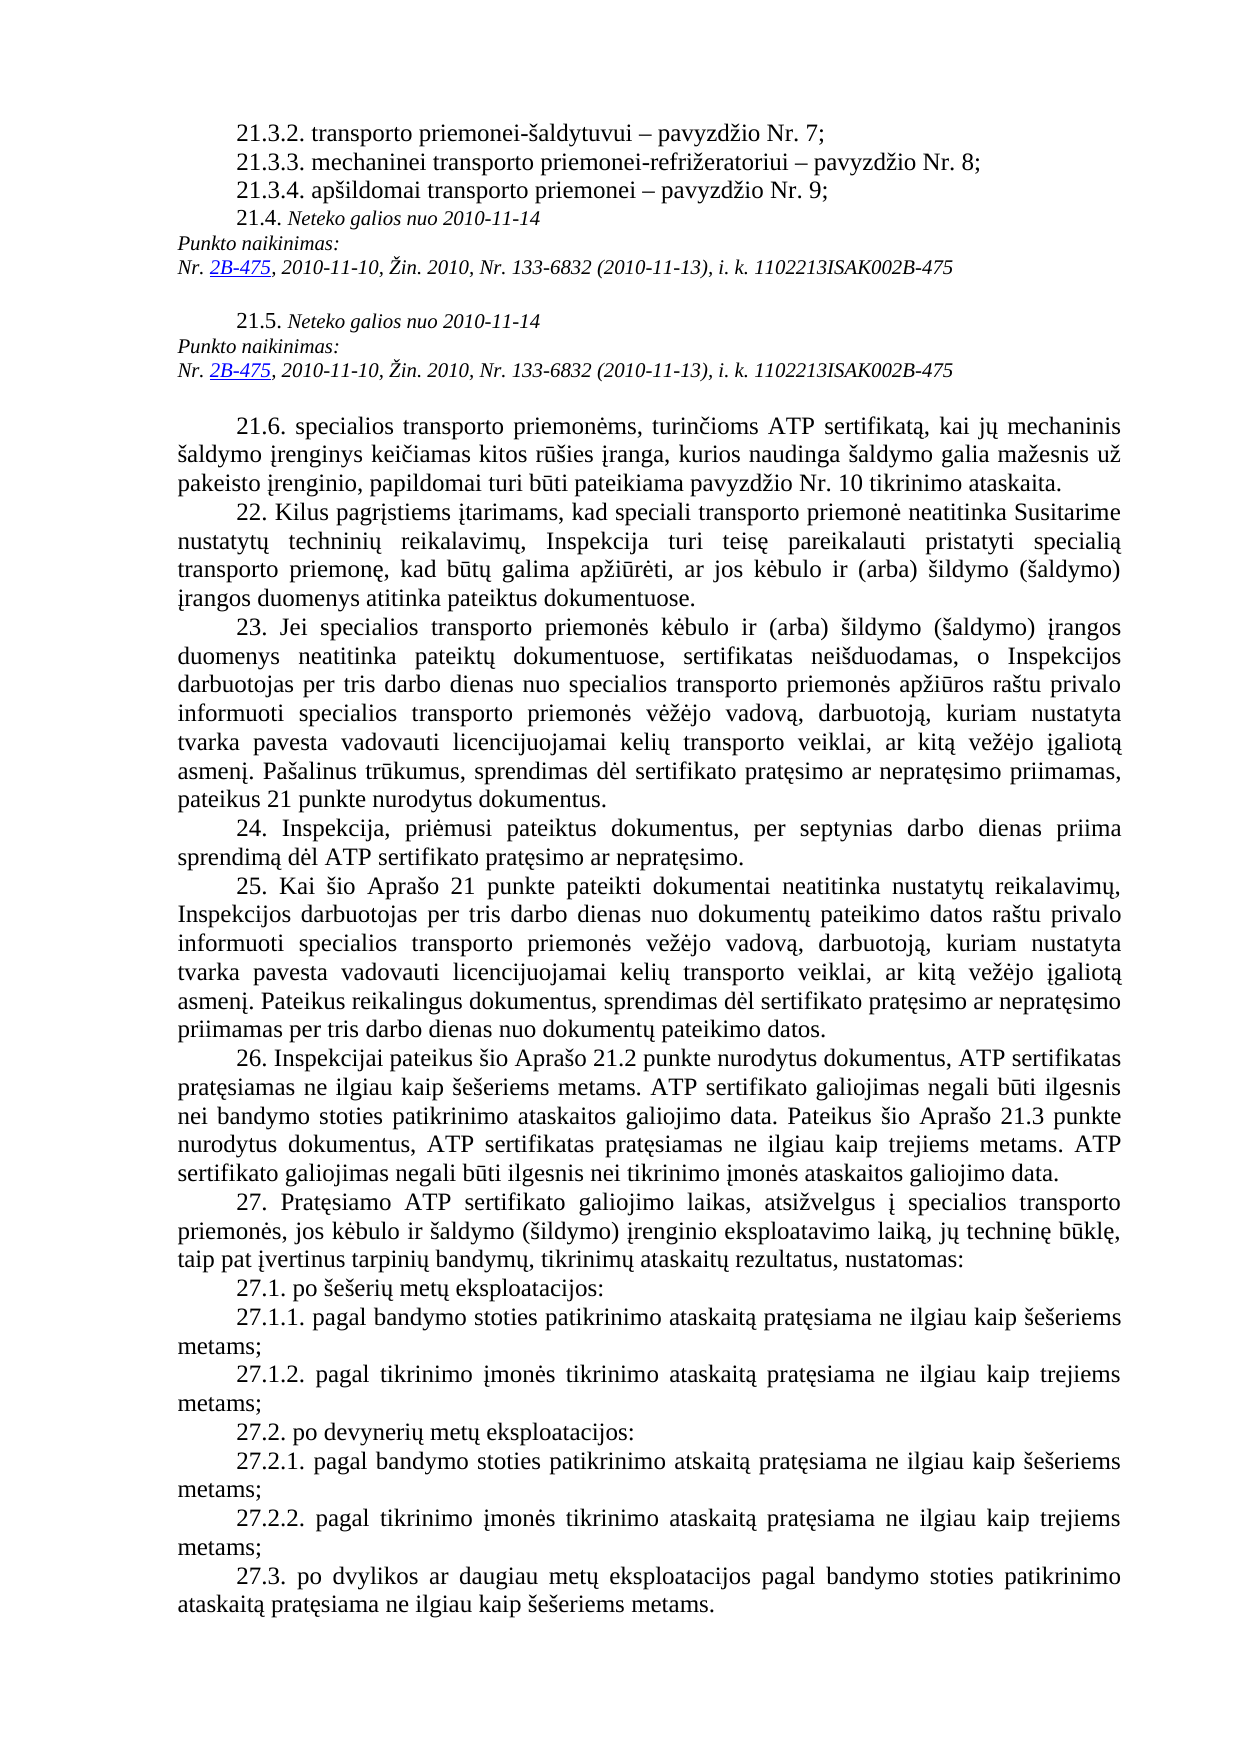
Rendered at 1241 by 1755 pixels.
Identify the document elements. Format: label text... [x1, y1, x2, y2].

text 26. Inspekcijai pateikus šio Aprašo 21.2 punkte nurodytus dokumentus, ATP sertifikatas pratęsiamas ne ilgiau kaip šešeriems metams. ATP sertifikato galiojimas negali būti ilgesnis nei bandymo stoties patikrinimo ataskaitos galiojimo data. Pateikus šio Aprašo 21.3 punkte nurodytus dokumentus, ATP sertifikatas pratęsiamas ne ilgiau kaip trejiems metams. ATP sertifikato galiojimas negali būti ilgesnis nei tikrinimo įmonės ataskaitos galiojimo data. [177, 1043, 1122, 1187]
text 21.3.3. mechaninei transporto priemonei-refrižeratoriui – pavyzdžio Nr. 8; [177, 147, 1122, 176]
text 25. Kai šio Aprašo 21 punkte pateikti dokumentai neatitinka nustatytų reikalavimų, Inspekcijos darbuotojas per tris darbo dienas nuo dokumentų pateikimo datos raštu privalo informuoti specialios transporto priemonės vežėjo vadovą, darbuotoją, kuriam nustatyta tvarka pavesta vadovauti licencijuojamai kelių transporto veiklai, ar kitą vežėjo įgaliotą asmenį. Pateikus reikalingus dokumentus, sprendimas dėl sertifikato pratęsimo ar nepratęsimo priimamas per tris darbo dienas nuo dokumentų pateikimo datos. [177, 871, 1122, 1043]
text 27.2. po devynerių metų eksploatacijos: [177, 1417, 1122, 1446]
text 27.1. po šešerių metų eksploatacijos: [177, 1273, 1122, 1302]
text 21.3.4. apšildomai transporto priemonei – pavyzdžio Nr. 9; [177, 176, 1122, 204]
text Nr. 2B-475, 2010-11-10, Žin. 2010, Nr. 133-6832 (2010-11-13), i. k. 1102213ISAK002B-475 [177, 358, 1122, 382]
text Punkto naikinimas: [177, 231, 1122, 255]
text 27.2.2. pagal tikrinimo įmonės tikrinimo ataskaitą pratęsiama ne ilgiau kaip trejiems metams; [177, 1503, 1122, 1561]
text 27.2.1. pagal bandymo stoties patikrinimo atskaitą pratęsiama ne ilgiau kaip šešeriems metams; [177, 1446, 1122, 1503]
text 27.3. po dvylikos ar daugiau metų eksploatacijos pagal bandymo stoties patikrinimo ataskaitą pratęsiama ne ilgiau kaip šešeriems metams. [177, 1561, 1122, 1618]
text 27. Pratęsiamo ATP sertifikato galiojimo laikas, atsižvelgus į specialios transporto priemonės, jos kėbulo ir šaldymo (šildymo) įrenginio eksploatavimo laiką, jų techninę būklę, taip pat įvertinus tarpinių bandymų, tikrinimų ataskaitų rezultatus, nustatomas: [177, 1187, 1122, 1273]
text 27.1.2. pagal tikrinimo įmonės tikrinimo ataskaitą pratęsiama ne ilgiau kaip trejiems metams; [177, 1359, 1122, 1417]
text Punkto naikinimas: [177, 334, 1122, 358]
text 21.4. Neteko galios nuo 2010-11-14 [177, 204, 1122, 231]
text Nr. 2B-475, 2010-11-10, Žin. 2010, Nr. 133-6832 (2010-11-13), i. k. 1102213ISAK002B-475 [177, 255, 1122, 279]
text 21.5. Neteko galios nuo 2010-11-14 [177, 308, 1122, 334]
text 22. Kilus pagrįstiems įtarimams, kad speciali transporto priemonė neatitinka Susitarime nustatytų techninių reikalavimų, Inspekcija turi teisę pareikalauti pristatyti specialią transporto priemonę, kad būtų galima apžiūrėti, ar jos kėbulo ir (arba) šildymo (šaldymo) įrangos duomenys atitinka pateiktus dokumentuose. [177, 497, 1122, 612]
text 23. Jei specialios transporto priemonės kėbulo ir (arba) šildymo (šaldymo) įrangos duomenys neatitinka pateiktų dokumentuose, sertifikatas neišduodamas, o Inspekcijos darbuotojas per tris darbo dienas nuo specialios transporto priemonės apžiūros raštu privalo informuoti specialios transporto priemonės vėžėjo vadovą, darbuotoją, kuriam nustatyta tvarka pavesta vadovauti licencijuojamai kelių transporto veiklai, ar kitą vežėjo įgaliotą asmenį. Pašalinus trūkumus, sprendimas dėl sertifikato pratęsimo ar nepratęsimo priimamas, pateikus 21 punkte nurodytus dokumentus. [177, 612, 1122, 813]
text 21.6. specialios transporto priemonėms, turinčioms ATP sertifikatą, kai jų mechaninis šaldymo įrenginys keičiamas kitos rūšies įranga, kurios naudinga šaldymo galia mažesnis už pakeisto įrenginio, papildomai turi būti pateikiama pavyzdžio Nr. 10 tikrinimo ataskaita. [177, 411, 1122, 497]
text 24. Inspekcija, priėmusi pateiktus dokumentus, per septynias darbo dienas priima sprendimą dėl ATP sertifikato pratęsimo ar nepratęsimo. [177, 813, 1122, 871]
text 27.1.1. pagal bandymo stoties patikrinimo ataskaitą pratęsiama ne ilgiau kaip šešeriems metams; [177, 1302, 1122, 1359]
text 21.3.2. transporto priemonei-šaldytuvui – pavyzdžio Nr. 7; [177, 118, 1122, 147]
